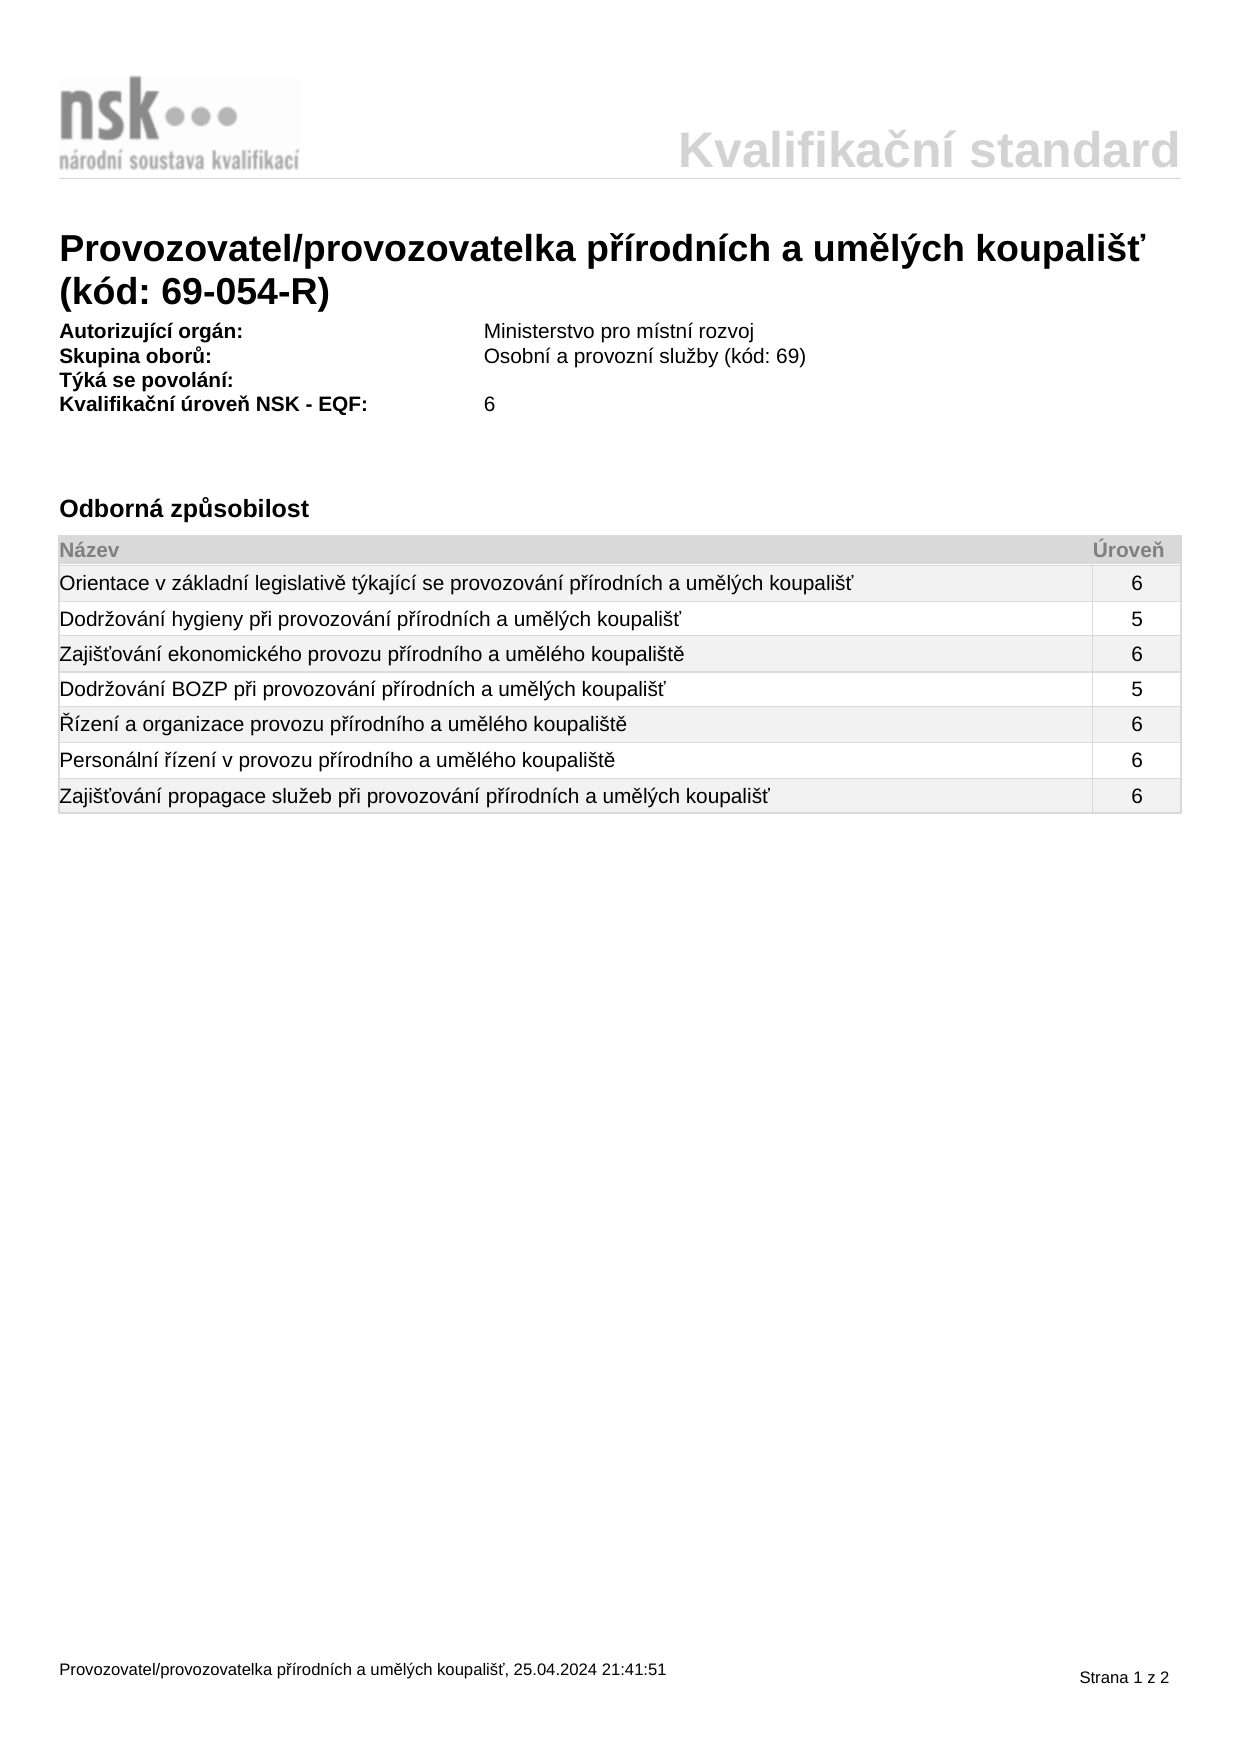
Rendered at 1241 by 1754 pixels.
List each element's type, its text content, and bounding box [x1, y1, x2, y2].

table_cell [1093, 368, 1169, 392]
table_cell Odborná způsobilost [59, 488, 1181, 522]
table_cell Zajišťování propagace služeb při provozování přírodních a umělých koupališť [60, 779, 1092, 812]
table_cell 5 [1093, 673, 1180, 706]
table_cell [862, 1112, 1093, 1387]
table_cell Strana 1 z 2 [862, 1660, 1169, 1696]
table_cell [484, 814, 620, 1112]
table_cell [1169, 313, 1181, 319]
table_cell [620, 368, 626, 392]
table_cell [1169, 418, 1181, 488]
table_cell 5 [1093, 602, 1180, 635]
table_cell [1169, 1660, 1181, 1696]
table_cell [620, 814, 626, 1112]
table_cell [59, 313, 483, 319]
table_cell Orientace v základní legislativě týkající se provozování přírodních a umělých koupališť [60, 566, 1092, 601]
table_cell [862, 196, 1093, 224]
table_cell [620, 418, 626, 488]
table_cell [484, 523, 620, 534]
table_cell [1169, 814, 1181, 1112]
table_cell [862, 313, 1093, 319]
table_cell [1093, 523, 1169, 534]
table_cell Kvalifikační úroveň NSK - EQF: [59, 392, 483, 416]
table_cell [484, 313, 620, 319]
table_cell [626, 1112, 862, 1387]
table_cell [484, 1387, 620, 1659]
table_cell [862, 814, 1093, 1112]
table_cell [1169, 368, 1181, 392]
table_cell [626, 368, 862, 392]
table_cell Úroveň [1093, 536, 1180, 564]
table_cell [620, 523, 626, 534]
table_cell [59, 196, 483, 224]
table_cell [620, 1112, 626, 1387]
table_cell Personální řízení v provozu přírodního a umělého koupaliště [60, 743, 1092, 778]
table_cell 6 [484, 392, 1181, 417]
table_cell [484, 418, 620, 488]
table_cell [484, 368, 620, 392]
table_cell Dodržování BOZP při provozování přírodních a umělých koupališť [60, 673, 1092, 706]
table_cell [484, 172, 620, 178]
table_cell [1093, 1112, 1169, 1387]
table_cell 6 [1093, 636, 1180, 671]
table_cell [620, 1387, 626, 1659]
table_cell [862, 418, 1093, 488]
table_cell [626, 418, 862, 488]
table_cell [626, 196, 862, 224]
table_cell 6 [1093, 707, 1180, 742]
table_cell [59, 523, 483, 534]
table_cell [626, 1387, 862, 1659]
table_cell [1093, 814, 1169, 1112]
table_cell [1093, 313, 1169, 319]
table_cell [59, 1387, 483, 1659]
table_cell Ministerstvo pro místní rozvoj [484, 319, 1181, 344]
table_cell [59, 172, 483, 178]
table_cell [59, 1112, 483, 1387]
table_cell 6 [1093, 743, 1180, 778]
table_cell [1093, 418, 1169, 488]
table_cell 6 [1093, 566, 1180, 601]
table_cell [620, 196, 626, 224]
table_cell [1169, 1387, 1181, 1659]
table_cell Řízení a organizace provozu přírodního a umělého koupaliště [60, 707, 1092, 742]
table_cell [59, 418, 483, 488]
table_cell [59, 179, 1181, 196]
table_cell [626, 814, 862, 1112]
table_cell [1169, 196, 1181, 224]
table_cell [862, 368, 1093, 392]
picture [58, 59, 621, 172]
table_cell [862, 1387, 1093, 1659]
table_cell Týká se povolání: [59, 368, 483, 392]
table_cell [1169, 1112, 1181, 1387]
table_header [621, 59, 626, 172]
table_cell [862, 523, 1093, 534]
table_cell [1169, 523, 1181, 534]
table_cell Název [60, 536, 1092, 564]
table_cell Osobní a provozní služby (kód: 69) [484, 344, 1181, 368]
table_header Kvalifikační standard [626, 59, 1181, 178]
table_cell [1093, 1387, 1169, 1659]
table_cell Zajišťování ekonomického provozu přírodního a umělého koupaliště [60, 636, 1092, 671]
table_cell [59, 814, 483, 1112]
table_cell 6 [1093, 779, 1180, 812]
table_cell [484, 196, 620, 224]
table_cell Dodržování hygieny při provozování přírodních a umělých koupališť [60, 602, 1092, 635]
table_cell Autorizující orgán: [59, 319, 483, 343]
table_cell [626, 523, 862, 534]
table_cell [1093, 196, 1169, 224]
table_cell [484, 1112, 620, 1387]
table_cell Provozovatel/provozovatelka přírodních a umělých koupališť, 25.04.2024 21:41:51 [59, 1660, 862, 1696]
table_cell [626, 313, 862, 319]
table_cell Provozovatel/provozovatelka přírodních a umělých koupališť (kód: 69-054-R) [59, 224, 1181, 313]
table_cell Skupina oborů: [59, 344, 483, 368]
